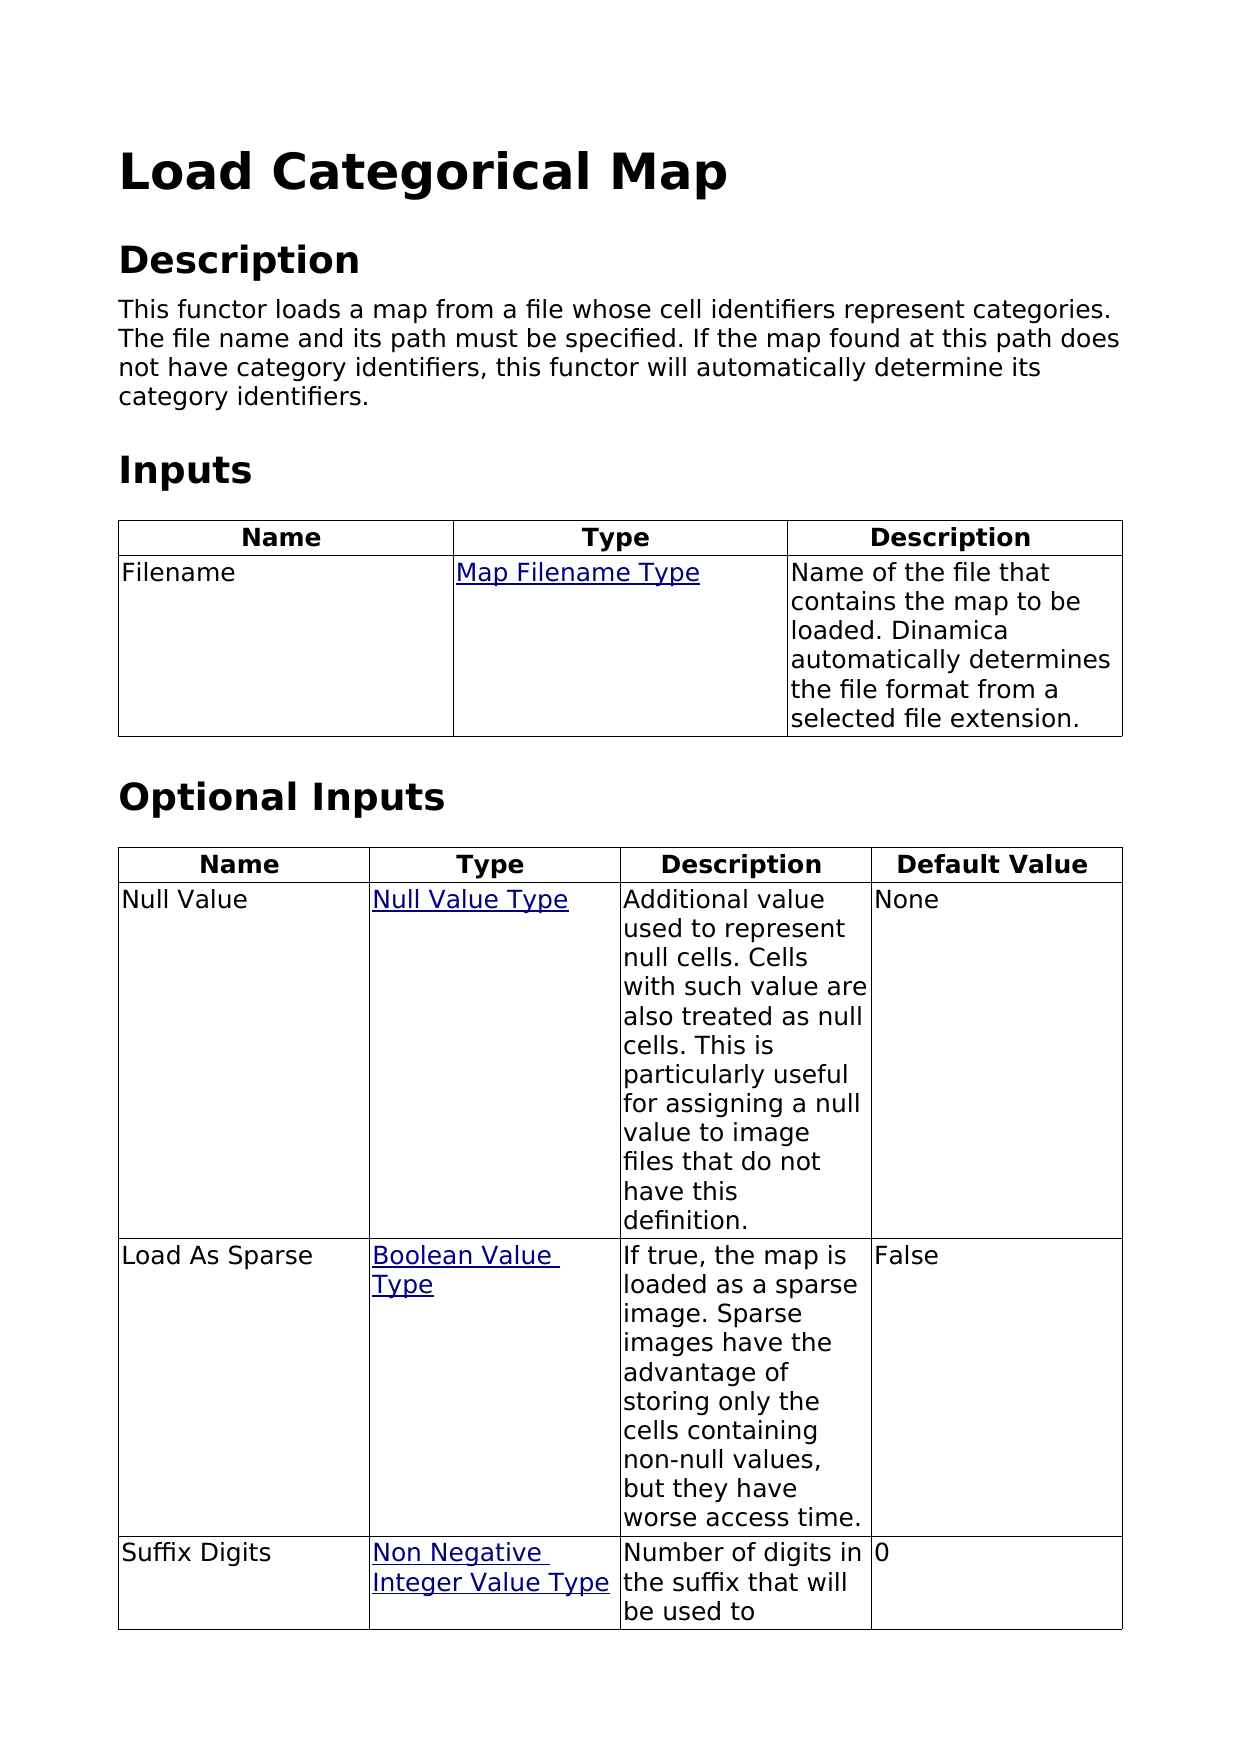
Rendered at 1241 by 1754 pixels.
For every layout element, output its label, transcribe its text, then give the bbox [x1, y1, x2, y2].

table_cell If true, the map is loaded as a sparse image. Sparse images have the advantage of storing only the cells containing non-null values, but they have worse access time. [621, 1239, 871, 1536]
table_cell Null Value Type [370, 883, 620, 1238]
table_header Description [788, 521, 1122, 555]
table_header Name [119, 848, 369, 882]
table_cell Name of the file that contains the map to be loaded. Dinamica automatically determines the file format from a selected file extension. [788, 556, 1122, 736]
table_cell Filename [119, 556, 453, 736]
table_cell Load As Sparse [119, 1239, 369, 1536]
table_header Default Value [872, 848, 1122, 882]
table_cell None [872, 883, 1122, 1238]
table_cell 0 [872, 1537, 1122, 1629]
table_cell False [872, 1239, 1122, 1536]
table_cell Map Filename Type [454, 556, 787, 736]
table_cell Number of digits in the suffix that will be used to [621, 1537, 871, 1629]
subtitle Optional Inputs [118, 776, 1122, 820]
subtitle Load Categorical Map [118, 143, 1122, 201]
subtitle Inputs [118, 449, 1122, 493]
table_header Name [119, 521, 453, 555]
table_header Type [370, 848, 620, 882]
table_cell Additional value used to represent null cells. Cells with such value are also treated as null cells. This is particularly useful for assigning a null value to image files that do not have this definition. [621, 883, 871, 1238]
subtitle Description [118, 239, 1122, 282]
table_cell Null Value [119, 883, 369, 1238]
table_cell Suffix Digits [119, 1537, 369, 1629]
table_header Type [454, 521, 787, 555]
table_cell Non Negative Integer Value Type [370, 1537, 620, 1629]
table_cell Boolean Value Type [370, 1239, 620, 1536]
text This functor loads a map from a file whose cell identifiers represent categories. The file name and its path must be specified. If the map found at this path does not have category identifiers, this functor will automatically determine its category identifiers. [118, 295, 1122, 412]
table_header Description [621, 848, 871, 882]
